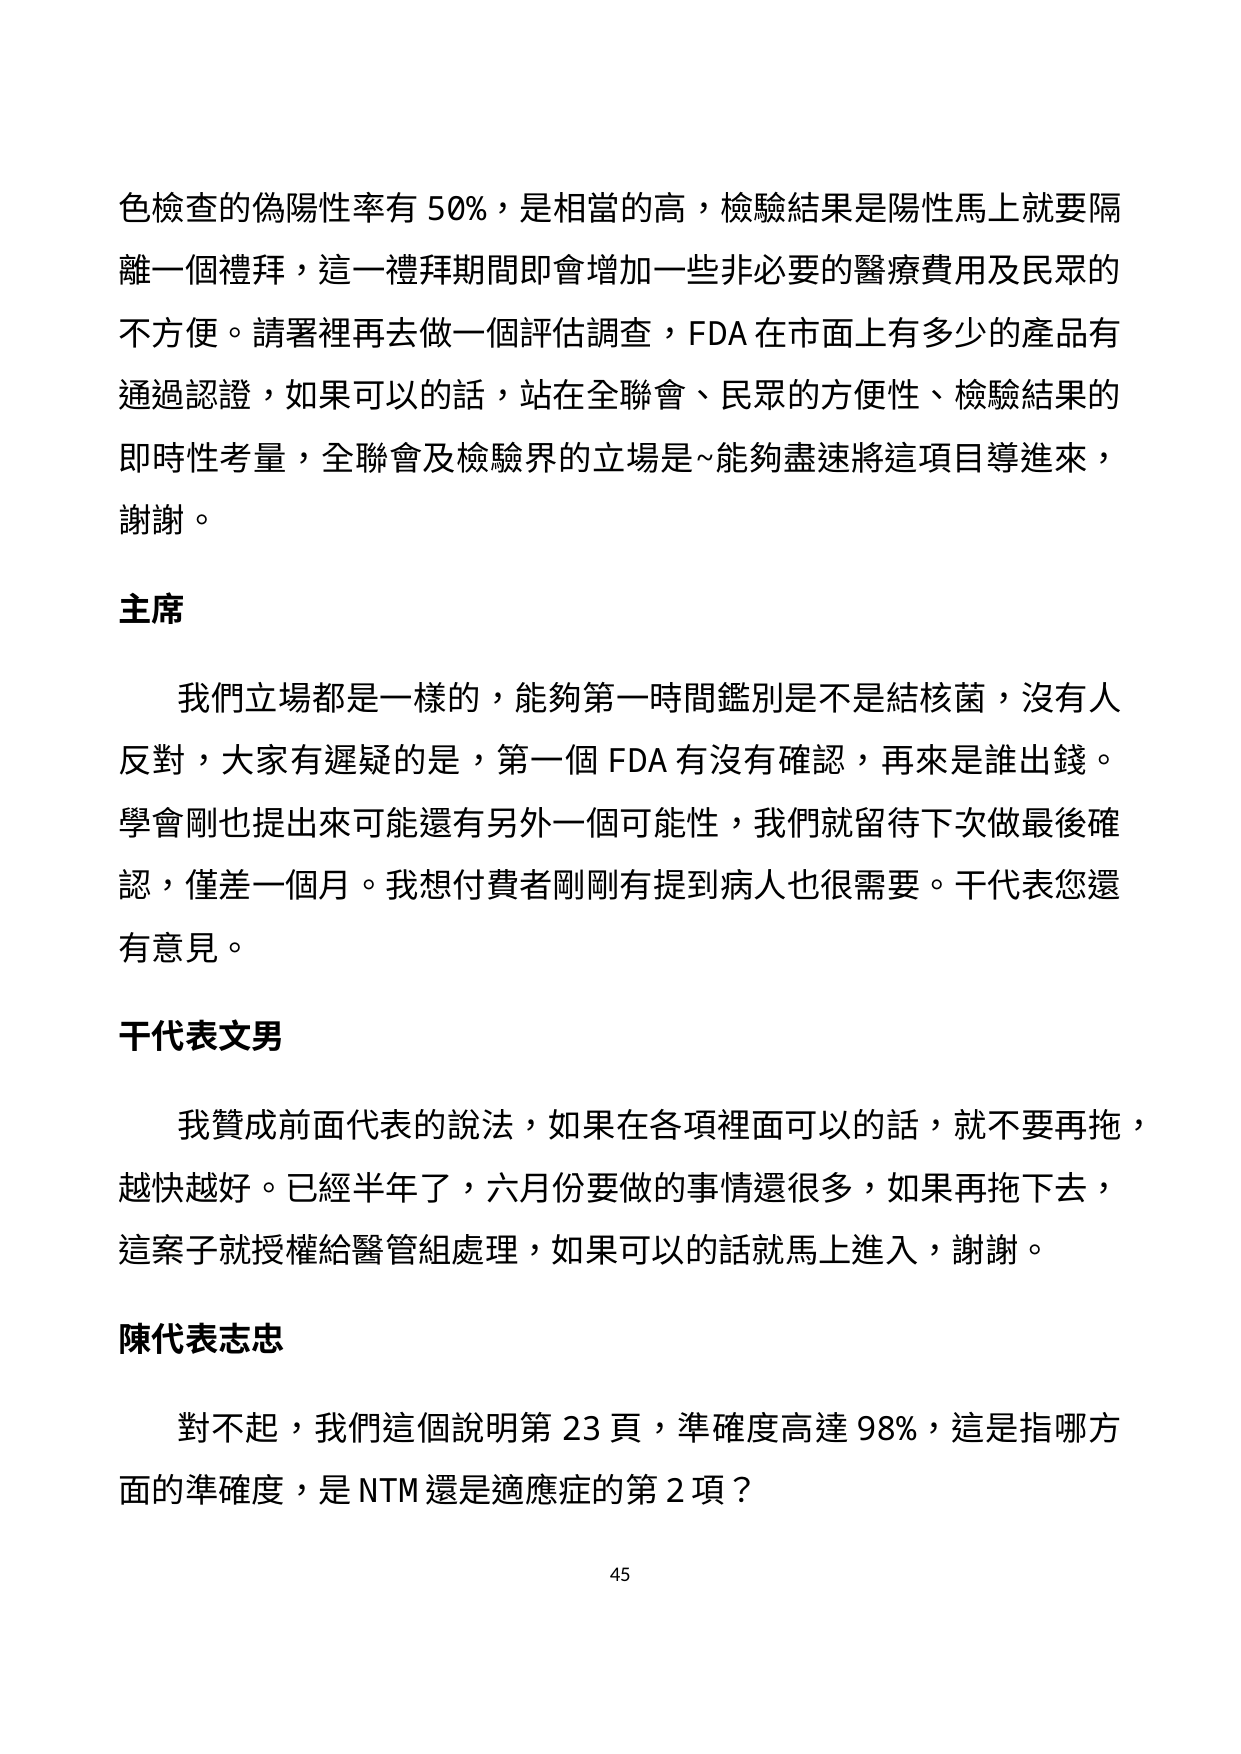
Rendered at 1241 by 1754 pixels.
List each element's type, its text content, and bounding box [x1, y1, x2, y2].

text 我贊成前面代表的說法，如果在各項裡面可以的話，就不要再拖，越快越好。已經半年了，六月份要做的事情還很多，如果再拖下去，這案子就授權給醫管組處理，如果可以的話就馬上進入，謝謝。 [118, 1082, 1122, 1269]
text 我們立場都是一樣的，能夠第一時間鑑別是不是結核菌，沒有人反對，大家有遲疑的是，第一個FDA有沒有確認，再來是誰出錢。學會剛也提出來可能還有另外一個可能性，我們就留待下次做最後確認，僅差一個月。我想付費者剛剛有提到病人也很需要。干代表您還有意見。 [118, 654, 1122, 967]
text 色檢查的偽陽性率有50%，是相當的高，檢驗結果是陽性馬上就要隔離一個禮拜，這一禮拜期間即會增加一些非必要的醫療費用及民眾的不方便。請署裡再去做一個評估調查，FDA在市面上有多少的產品有通過認證，如果可以的話，站在全聯會、民眾的方便性、檢驗結果的即時性考量，全聯會及檢驗界的立場是~能夠盡速將這項目導進來，謝謝。 [118, 164, 1122, 539]
text 陳代表志忠 [118, 1295, 1122, 1358]
text 主席 [118, 565, 1122, 628]
text 對不起，我們這個說明第23頁，準確度高達98%，這是指哪方面的準確度，是NTM還是適應症的第2項？ [118, 1384, 1122, 1509]
text 干代表文男 [118, 993, 1122, 1055]
